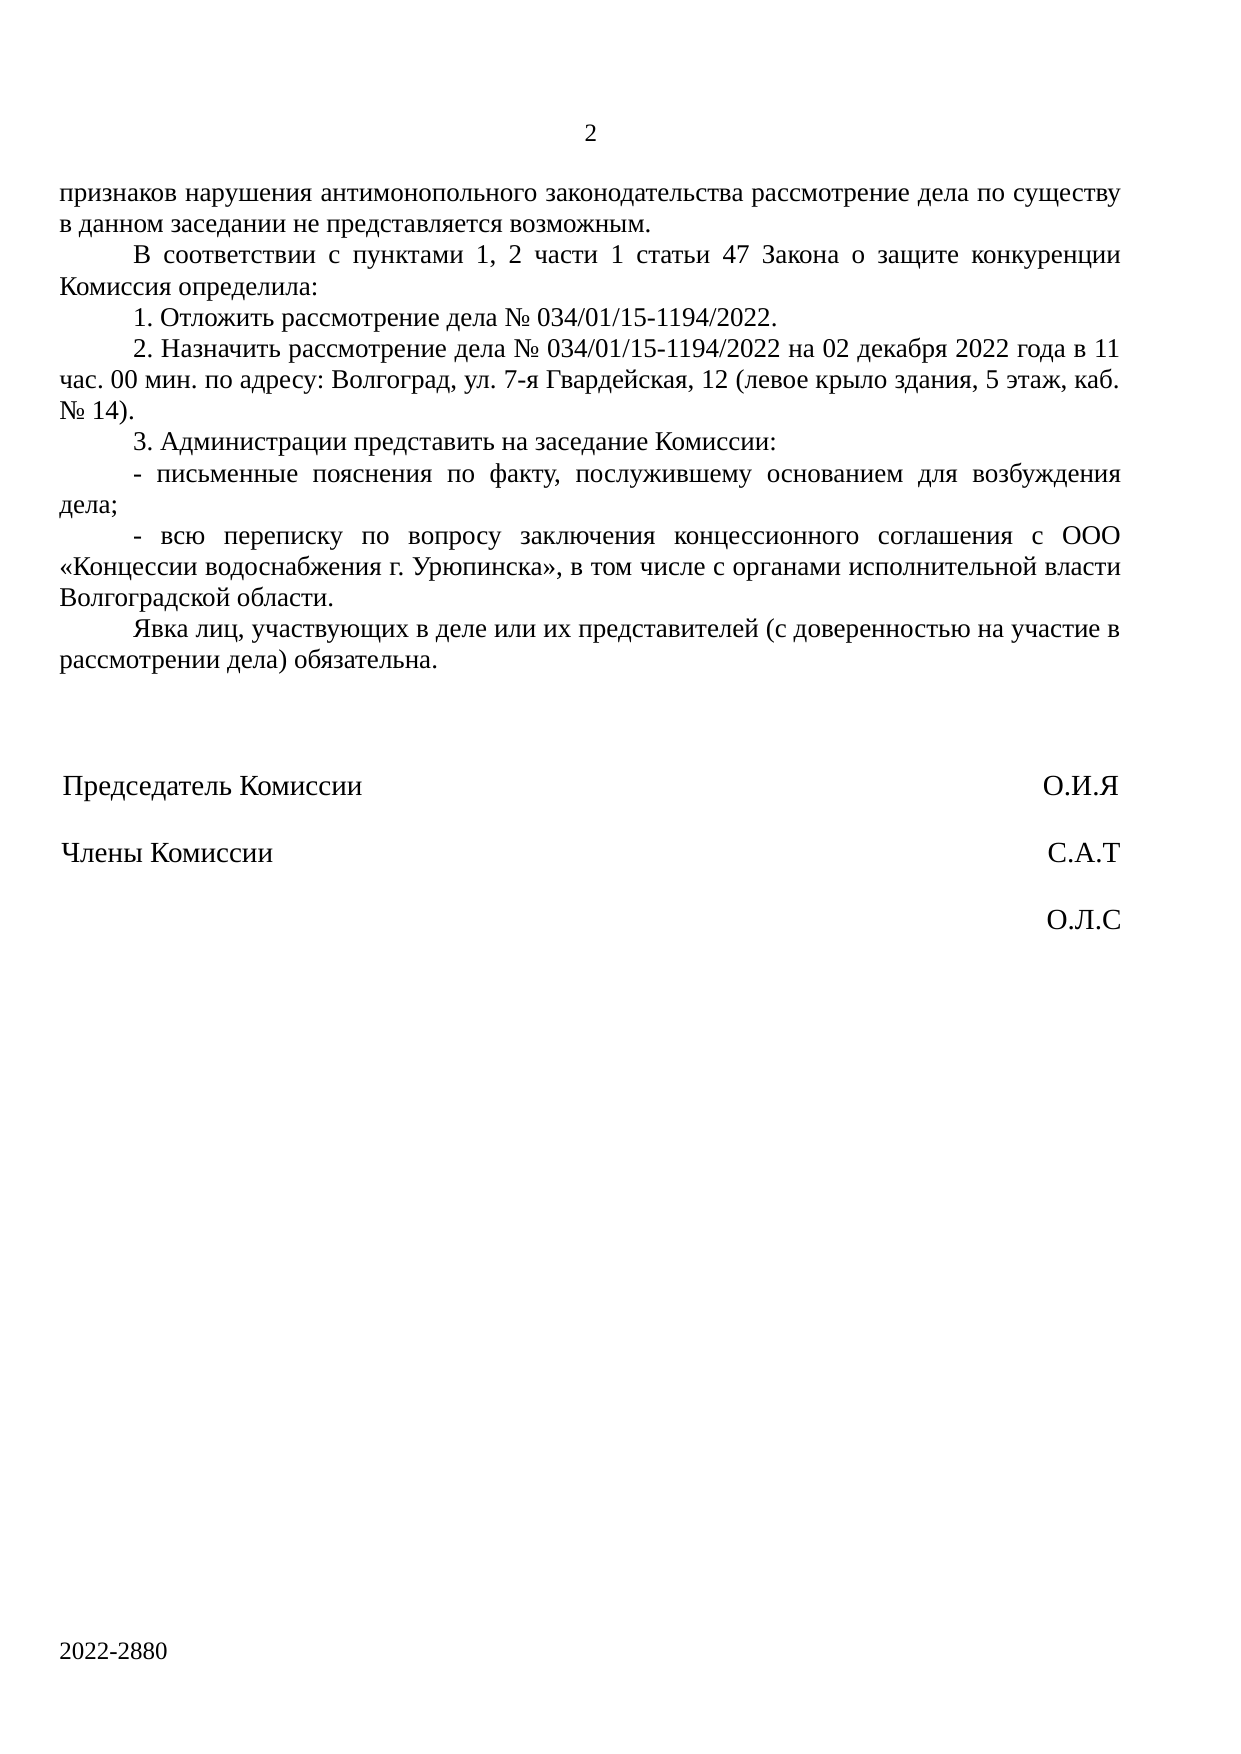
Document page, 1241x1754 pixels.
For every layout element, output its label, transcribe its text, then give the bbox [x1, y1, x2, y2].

text О.Л.С [59, 902, 1122, 936]
text Председатель Комиссии О.И.Я [59, 768, 1122, 802]
text В соответствии с пунктами 1, 2 части 1 статьи 47 Закона о защите конкуренции Комиссия определила: [59, 239, 1122, 301]
text 2. Назначить рассмотрение дела № 034/01/15-1194/2022 на 02 декабря 2022 года в 11 час. 00 мин. по адресу: Волгоград, ул. 7-я Гвардейская, 12 (левое крыло здания, 5 этаж, каб. № 14). [59, 332, 1122, 426]
text Явка лиц, участвующих в деле или их представителей (с доверенностью на участие в рассмотрении дела) обязательна. [59, 612, 1122, 675]
text Члены Комиссии С.А.Т [59, 835, 1122, 869]
text 3. Администрации представить на заседание Комиссии: [59, 426, 1122, 457]
text - письменные пояснения по факту, послужившему основанием для возбуждения дела; [59, 457, 1122, 519]
text - всю переписку по вопросу заключения концессионного соглашения с ООО «Концессии водоснабжения г. Урюпинска», в том числе с органами исполнительной власти Волгоградской области. [59, 519, 1122, 612]
text признаков нарушения антимонопольного законодательства рассмотрение дела по существу в данном заседании не представляется возможным. [59, 176, 1122, 239]
text 1. Отложить рассмотрение дела № 034/01/15-1194/2022. [59, 301, 1122, 332]
table_header [59, 936, 685, 981]
table_header [685, 936, 1123, 981]
